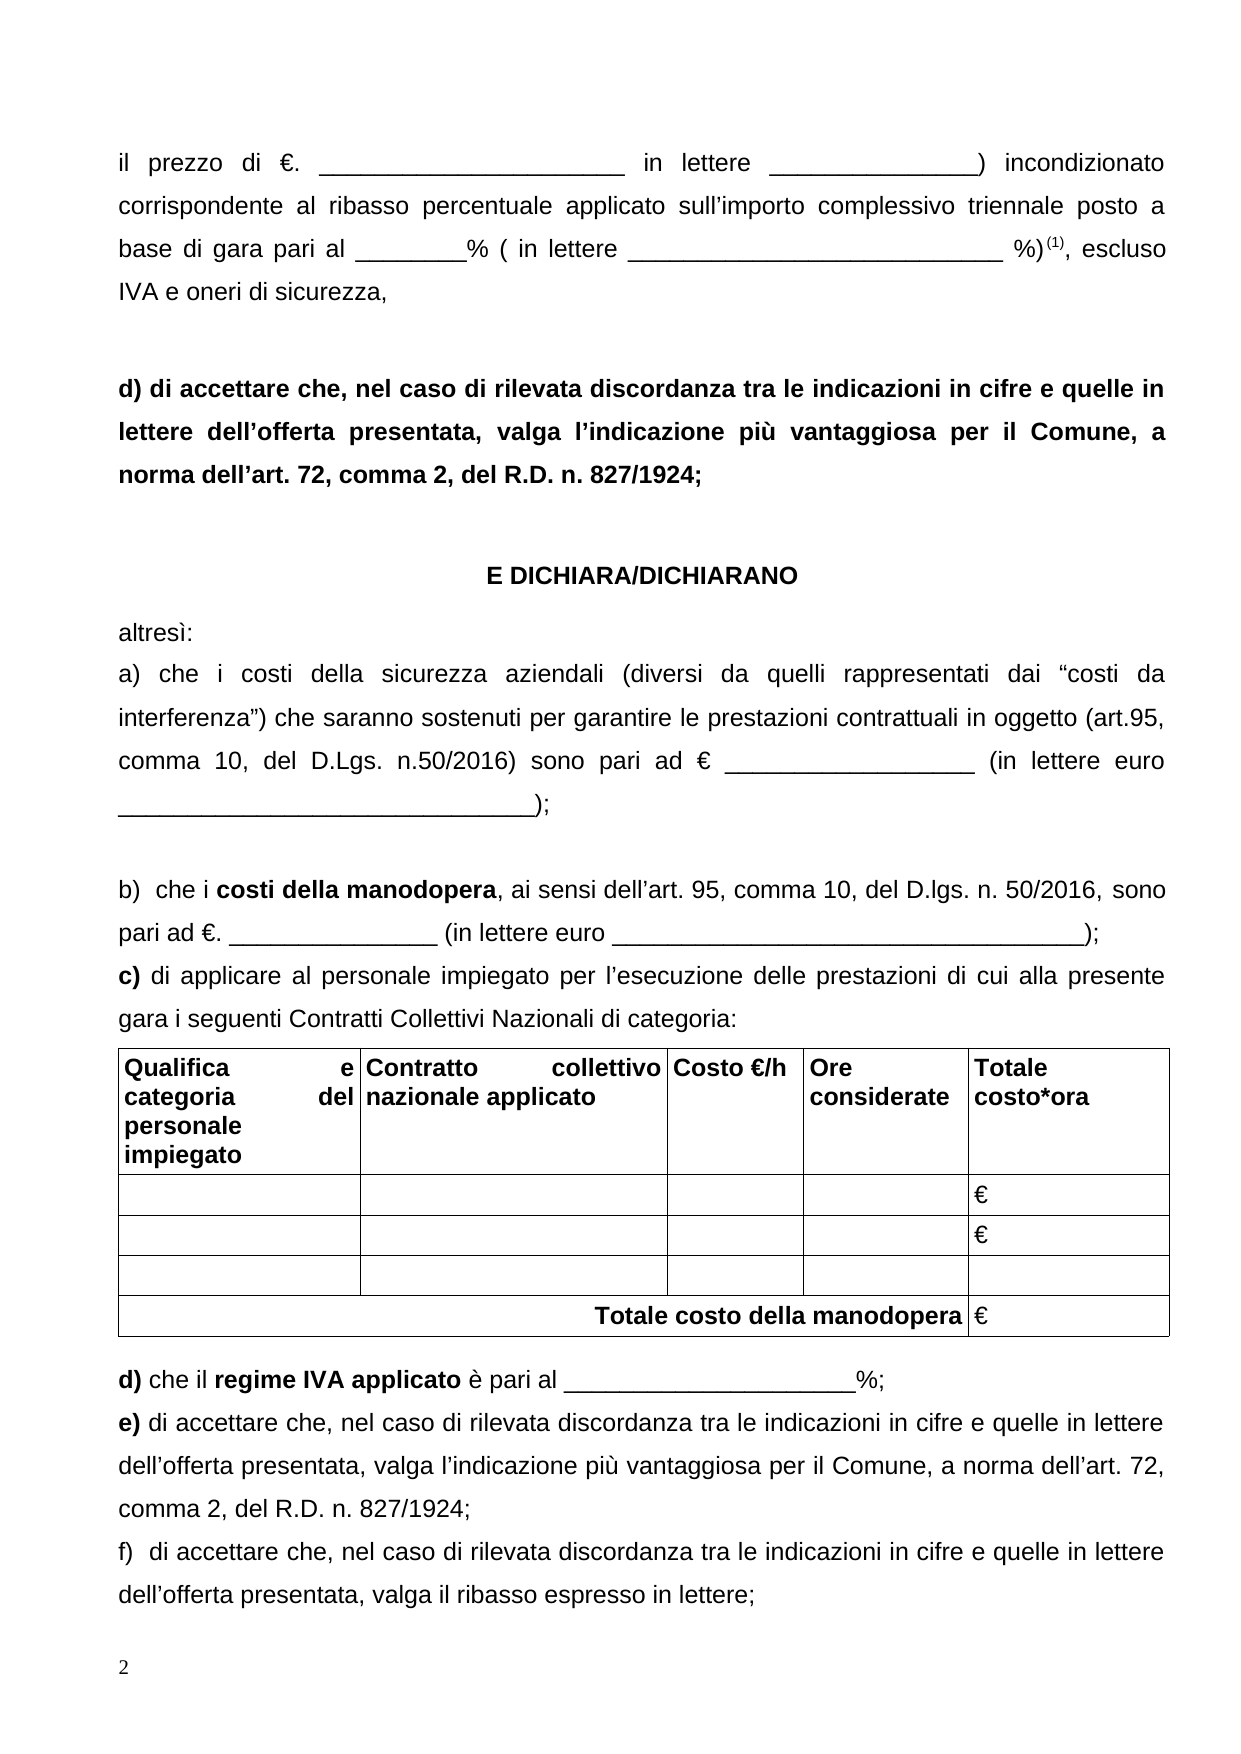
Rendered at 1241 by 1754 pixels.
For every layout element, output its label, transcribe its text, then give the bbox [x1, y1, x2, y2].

table_cell [969, 1256, 1169, 1295]
table_cell [361, 1256, 667, 1295]
text il prezzo di €. ______________________ in lettere _______________) incondizionato corrispondente al ribasso percentuale applicato sull’importo complessivo triennale posto a base di gara pari al ________% ( in lettere ___________________________ %)(1), escluso IVA e oneri di sicurezza, [118, 148, 1166, 306]
table_cell € [969, 1296, 1169, 1336]
table_header Costo €/h [668, 1049, 803, 1174]
text E DICHIARA/DICHIARANO [118, 561, 1166, 589]
table_cell Totale costo della manodopera [119, 1296, 968, 1336]
table_cell [119, 1256, 360, 1295]
text d) di accettare che, nel caso di rilevata discordanza tra le indicazioni in cifre e quelle in lettere dell’offerta presentata, valga l’indicazione più vantaggiosa per il Comune, a norma dell’art. 72, comma 2, del R.D. n. 827/1924; [118, 374, 1166, 489]
table_cell € [969, 1216, 1169, 1255]
table_cell [804, 1175, 968, 1214]
table_cell [119, 1216, 360, 1255]
table_header Ore considerate [804, 1049, 968, 1174]
text c) di applicare al personale impiegato per l’esecuzione delle prestazioni di cui alla presente gara i seguenti Contratti Collettivi Nazionali di categoria: [118, 961, 1166, 1033]
text a) che i costi della sicurezza aziendali (diversi da quelli rappresentati dai “costi da interferenza”) che saranno sostenuti per garantire le prestazioni contrattuali in oggetto (art.95, comma 10, del D.Lgs. n.50/2016) sono pari ad € __________________ (in lettere euro ______________________________); [118, 659, 1166, 817]
table_header Contratto collettivo nazionale applicato [361, 1049, 667, 1174]
table_cell [804, 1256, 968, 1295]
table_cell [119, 1175, 360, 1214]
table_cell [361, 1175, 667, 1214]
table_cell [804, 1216, 968, 1255]
table_cell [668, 1256, 803, 1295]
table_cell [361, 1216, 667, 1255]
table_header Totale costo*ora [969, 1049, 1169, 1174]
text d) che il regime IVA applicato è pari al _____________________%; [118, 1365, 1166, 1393]
text f) di accettare che, nel caso di rilevata discordanza tra le indicazioni in cifre e quelle in lettere dell’offerta presentata, valga il ribasso espresso in lettere; [118, 1537, 1166, 1609]
text e) di accettare che, nel caso di rilevata discordanza tra le indicazioni in cifre e quelle in lettere dell’offerta presentata, valga l’indicazione più vantaggiosa per il Comune, a norma dell’art. 72, comma 2, del R.D. n. 827/1924; [118, 1408, 1166, 1523]
text altresì: [118, 618, 1166, 647]
text b) che i costi della manodopera, ai sensi dell’art. 95, comma 10, del D.lgs. n. 50/2016, sono pari ad €. _______________ (in lettere euro __________________________________); [118, 875, 1166, 947]
table_cell [668, 1175, 803, 1214]
table_header Qualifica e categoria del personale impiegato [119, 1049, 360, 1174]
table_cell € [969, 1175, 1169, 1214]
table_cell [668, 1216, 803, 1255]
